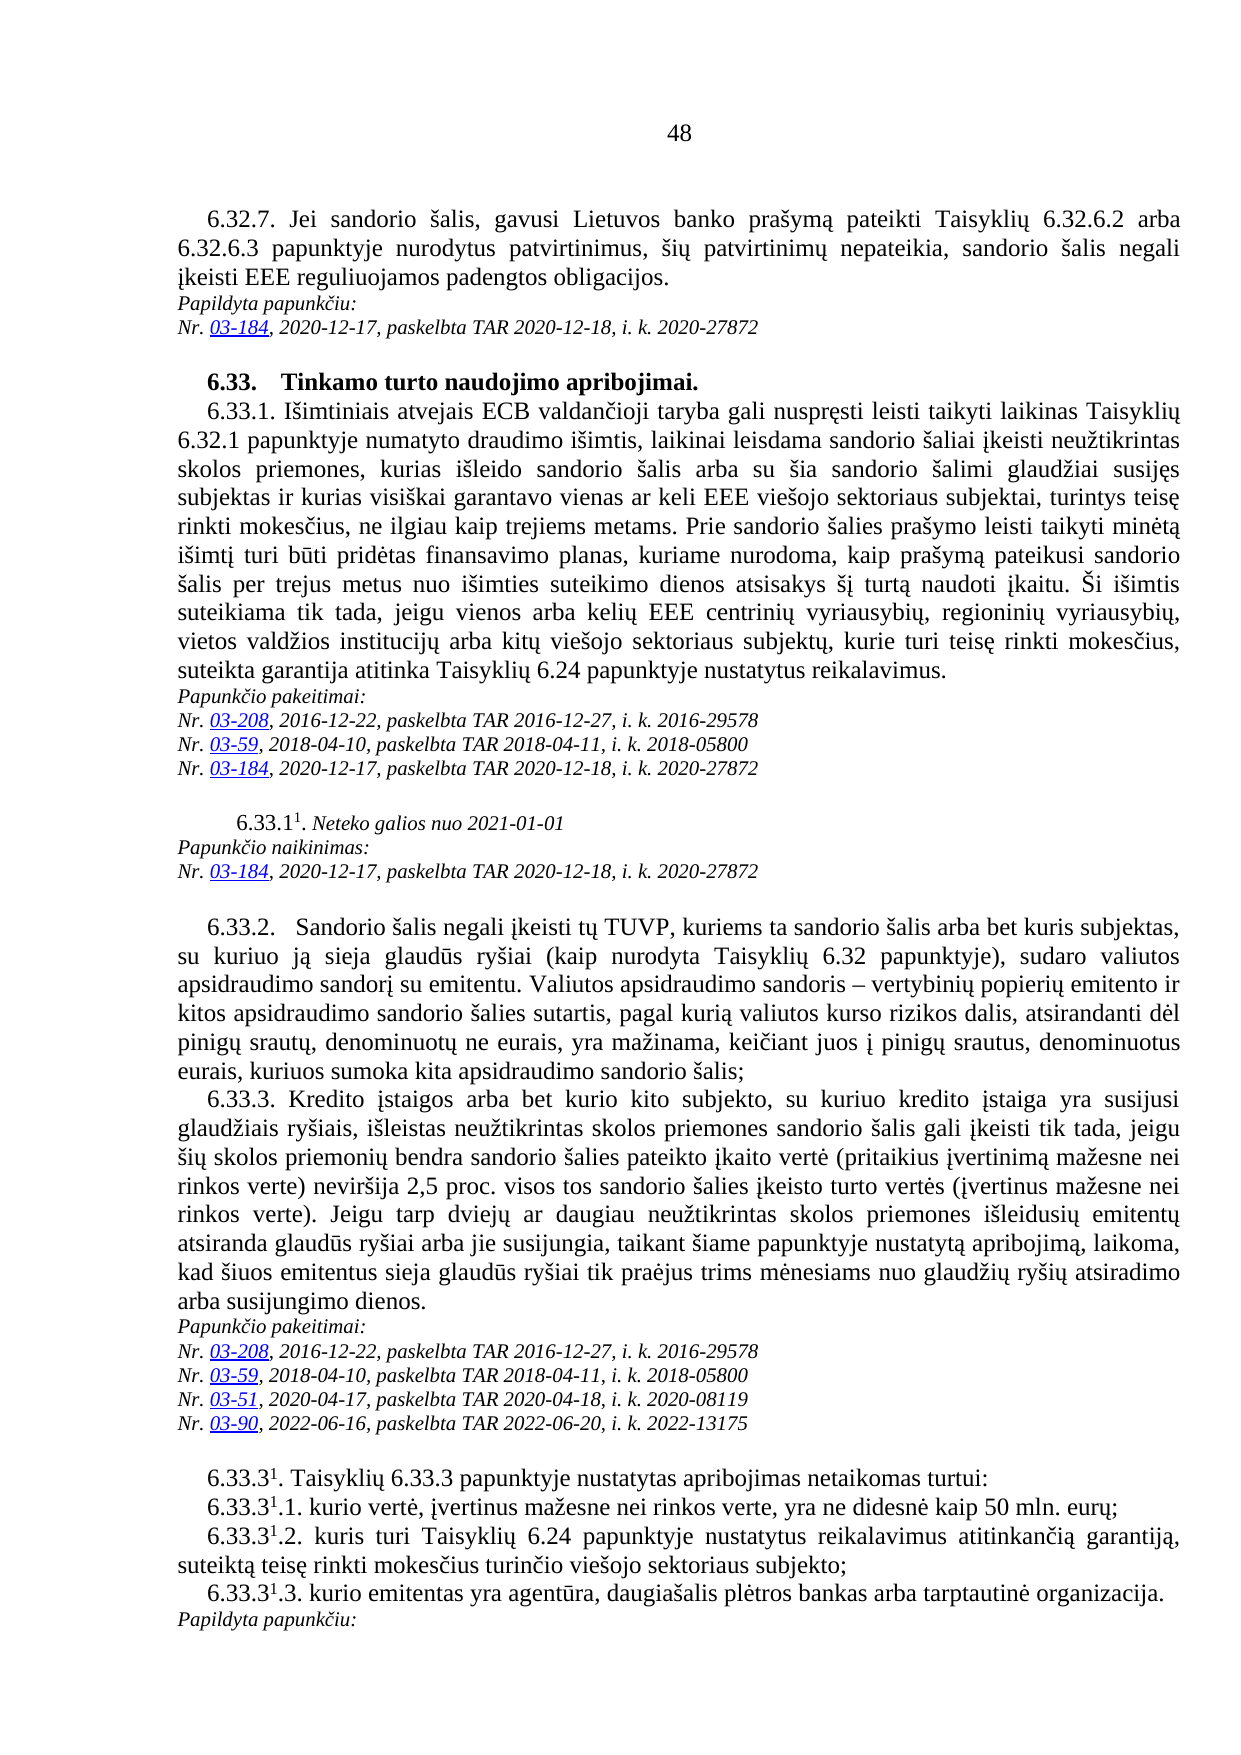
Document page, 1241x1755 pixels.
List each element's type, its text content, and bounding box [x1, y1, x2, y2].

text Papunkčio pakeitimai: [177, 684, 1181, 708]
text Nr. 03-59, 2018-04-10, paskelbta TAR 2018-04-11, i. k. 2018-05800 [177, 1363, 1181, 1387]
text Nr. 03-59, 2018-04-10, paskelbta TAR 2018-04-11, i. k. 2018-05800 [177, 732, 1181, 756]
text 6.33.31.1. kurio vertė, įvertinus mažesne nei rinkos verte, yra ne didesnė kaip 50 mln. eurų; [177, 1492, 1181, 1521]
text 6.33.31.2. kuris turi Taisyklių 6.24 papunktyje nustatytus reikalavimus atitinkančią garantiją, suteiktą teisę rinkti mokesčius turinčio viešojo sektoriaus subjekto; [177, 1521, 1181, 1578]
text Nr. 03-90, 2022-06-16, paskelbta TAR 2022-06-20, i. k. 2022-13175 [177, 1411, 1181, 1435]
text Papunkčio naikinimas: [177, 835, 1181, 859]
text Papildyta papunkčiu: [177, 1607, 1181, 1631]
text Nr. 03-208, 2016-12-22, paskelbta TAR 2016-12-27, i. k. 2016-29578 [177, 1338, 1181, 1363]
text 6.33.31.3. kurio emitentas yra agentūra, daugiašalis plėtros bankas arba tarptautinė organizacija. [177, 1578, 1181, 1607]
text Nr. 03-208, 2016-12-22, paskelbta TAR 2016-12-27, i. k. 2016-29578 [177, 708, 1181, 732]
text Nr. 03-184, 2020-12-17, paskelbta TAR 2020-12-18, i. k. 2020-27872 [177, 315, 1181, 339]
text 6.33.2. Sandorio šalis negali įkeisti tų TUVP, kuriems ta sandorio šalis arba bet kuris subjektas, su kuriuo ją sieja glaudūs ryšiai (kaip nurodyta Taisyklių 6.32 papunktyje), sudaro valiutos apsidraudimo sandorį su emitentu. Valiutos apsidraudimo sandoris – vertybinių popierių emitento ir kitos apsidraudimo sandorio šalies sutartis, pagal kurią valiutos kurso rizikos dalis, atsirandanti dėl pinigų srautų, denominuotų ne eurais, yra mažinama, keičiant juos į pinigų srautus, denominuotus eurais, kuriuos sumoka kita apsidraudimo sandorio šalis; [177, 912, 1181, 1084]
text Papunkčio pakeitimai: [177, 1314, 1181, 1338]
text 6.33.1. Išimtiniais atvejais ECB valdančioji taryba gali nuspręsti leisti taikyti laikinas Taisyklių 6.32.1 papunktyje numatyto draudimo išimtis, laikinai leisdama sandorio šaliai įkeisti neužtikrintas skolos priemones, kurias išleido sandorio šalis arba su šia sandorio šalimi glaudžiai susijęs subjektas ir kurias visiškai garantavo vienas ar keli EEE viešojo sektoriaus subjektai, turintys teisę rinkti mokesčius, ne ilgiau kaip trejiems metams. Prie sandorio šalies prašymo leisti taikyti minėtą išimtį turi būti pridėtas finansavimo planas, kuriame nurodoma, kaip prašymą pateikusi sandorio šalis per trejus metus nuo išimties suteikimo dienos atsisakys šį turtą naudoti įkaitu. Ši išimtis suteikiama tik tada, jeigu vienos arba kelių EEE centrinių vyriausybių, regioninių vyriausybių, vietos valdžios institucijų arba kitų viešojo sektoriaus subjektų, kurie turi teisę rinkti mokesčius, suteikta garantija atitinka Taisyklių 6.24 papunktyje nustatytus reikalavimus. [177, 396, 1181, 684]
text 6.33. Tinkamo turto naudojimo apribojimai. [177, 367, 1181, 396]
text 6.33.3. Kredito įstaigos arba bet kurio kito subjekto, su kuriuo kredito įstaiga yra susijusi glaudžiais ryšiais, išleistas neužtikrintas skolos priemones sandorio šalis gali įkeisti tik tada, jeigu šių skolos priemonių bendra sandorio šalies pateikto įkaito vertė (pritaikius įvertinimą mažesne nei rinkos verte) neviršija 2,5 proc. visos tos sandorio šalies įkeisto turto vertės (įvertinus mažesne nei rinkos verte). Jeigu tarp dviejų ar daugiau neužtikrintas skolos priemones išleidusių emitentų atsiranda glaudūs ryšiai arba jie susijungia, taikant šiame papunktyje nustatytą apribojimą, laikoma, kad šiuos emitentus sieja glaudūs ryšiai tik praėjus trims mėnesiams nuo glaudžių ryšių atsiradimo arba susijungimo dienos. [177, 1084, 1181, 1314]
text Nr. 03-184, 2020-12-17, paskelbta TAR 2020-12-18, i. k. 2020-27872 [177, 756, 1181, 780]
text 6.32.7. Jei sandorio šalis, gavusi Lietuvos banko prašymą pateikti Taisyklių 6.32.6.2 arba 6.32.6.3 papunktyje nurodytus patvirtinimus, šių patvirtinimų nepateikia, sandorio šalis negali įkeisti EEE reguliuojamos padengtos obligacijos. [177, 204, 1181, 291]
text Nr. 03-184, 2020-12-17, paskelbta TAR 2020-12-18, i. k. 2020-27872 [177, 859, 1181, 883]
text 6.33.11. Neteko galios nuo 2021-01-01 [177, 809, 1181, 835]
text Nr. 03-51, 2020-04-17, paskelbta TAR 2020-04-18, i. k. 2020-08119 [177, 1387, 1181, 1411]
text Papildyta papunkčiu: [177, 291, 1181, 315]
text 6.33.31. Taisyklių 6.33.3 papunktyje nustatytas apribojimas netaikomas turtui: [177, 1463, 1181, 1492]
